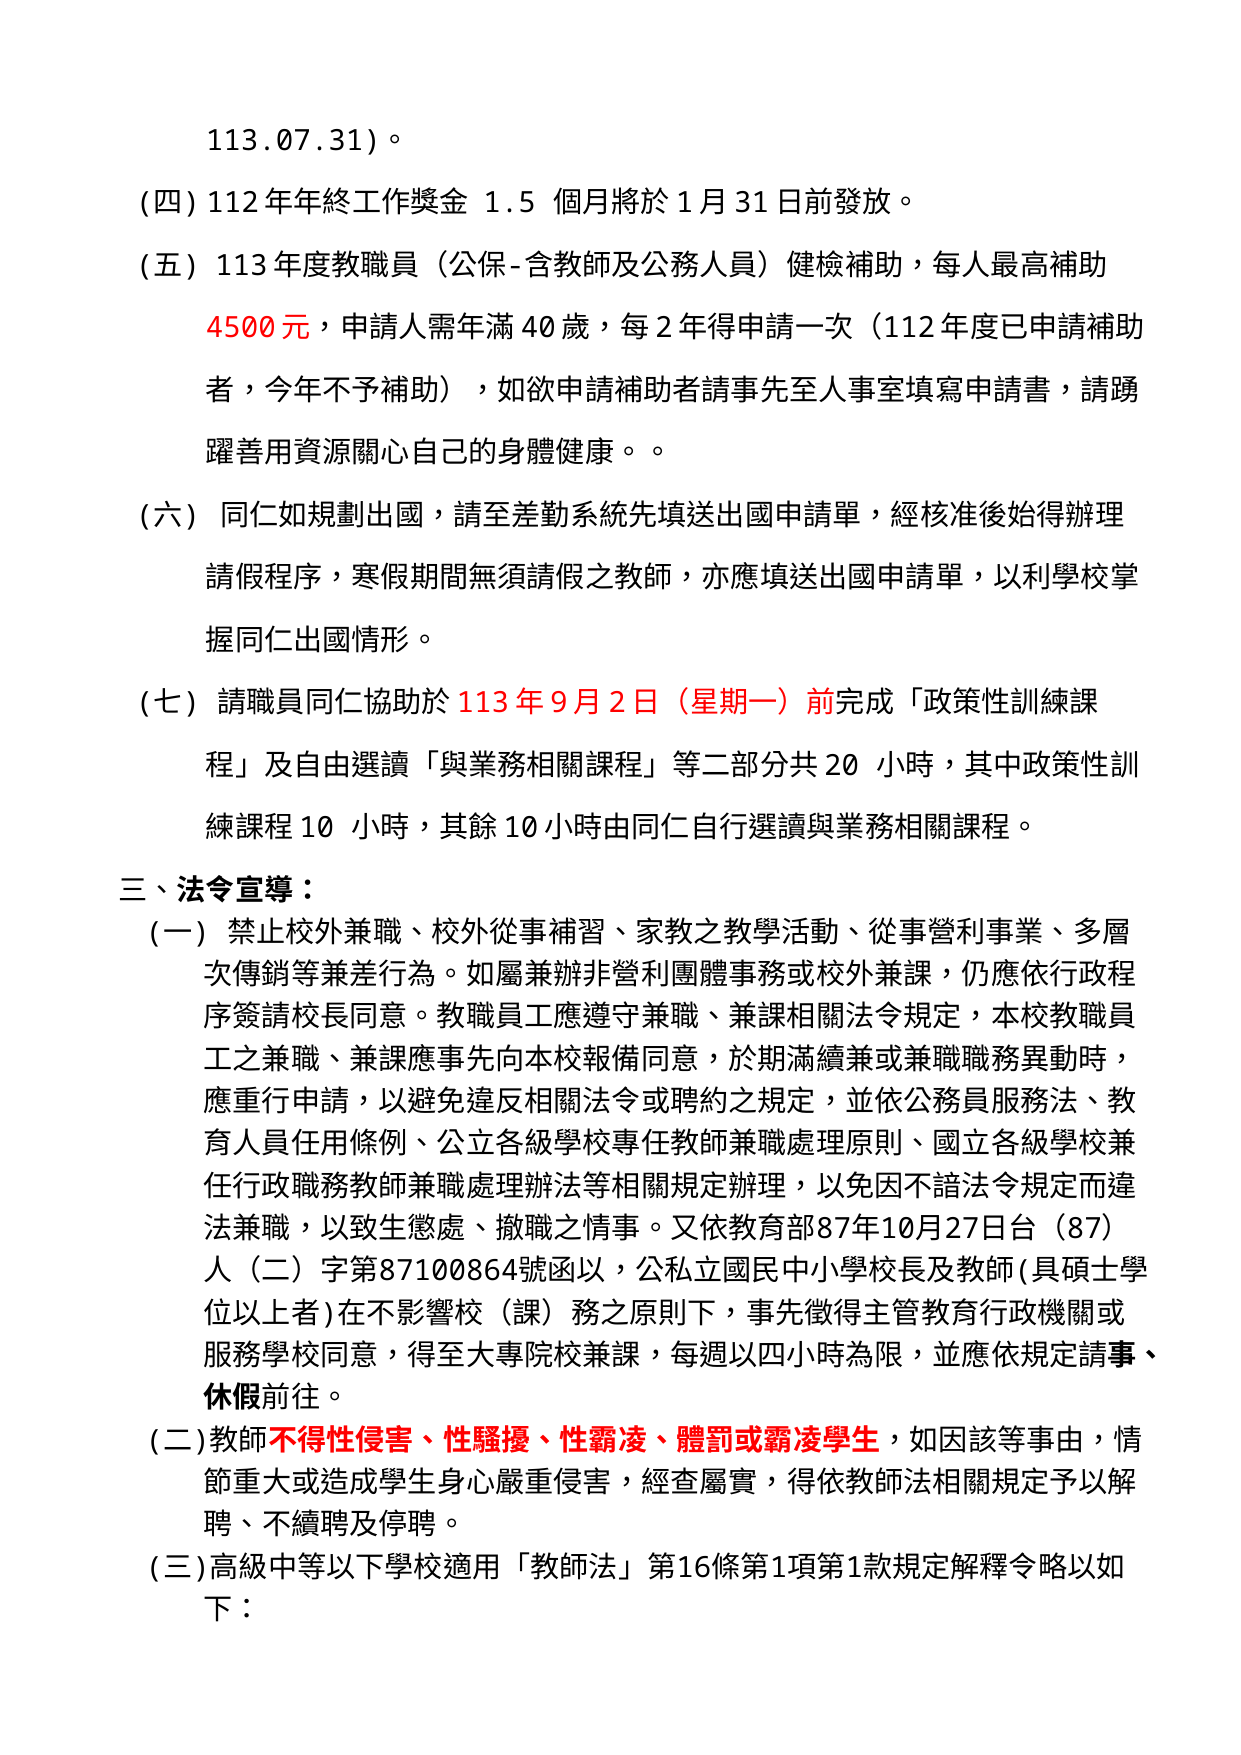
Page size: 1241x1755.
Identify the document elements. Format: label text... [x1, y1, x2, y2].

text (七) 請職員同仁協助於113年9月2日（星期一）前完成「政策性訓練課程」及自由選讀「與業務相關課程」等二部分共20 小時，其中政策性訓練課程10 小時，其餘10小時由同仁自行選讀與業務相關課程。 [118, 658, 1152, 846]
text (二)教師不得性侵害、性騷擾、性霸凌、體罰或霸凌學生，如因該等事由，情節重大或造成學生身心嚴重侵害，經查屬實，得依教師法相關規定予以解聘、不續聘及停聘。 [145, 1416, 1152, 1543]
text (一) 禁止校外兼職、校外從事補習、家教之教學活動、從事營利事業、多層次傳銷等兼差行為。如屬兼辦非營利團體事務或校外兼課，仍應依行政程序簽請校長同意。教職員工應遵守兼職、兼課相關法令規定，本校教職員工之兼職、兼課應事先向本校報備同意，於期滿續兼或兼職職務異動時，應重行申請，以避免違反相關法令或聘約之規定，並依公務員服務法、教育人員任用條例、公立各級學校專任教師兼職處理原則、國立各級學校兼任行政職務教師兼職處理辦法等相關規定辦理，以免因不諳法令規定而違法兼職，以致生懲處、撤職之情事。又依教育部87年10月27日台（87）人（二）字第87100864號函以，公私立國民中小學校長及教師(具碩士學位以上者)在不影響校（課）務之原則下，事先徵得主管教育行政機關或服務學校同意，得至大專院校兼課，每週以四小時為限，並應依規定請事、休假前往。 [145, 908, 1152, 1416]
text 113.07.31)。 [118, 96, 1152, 158]
text 三、法令宣導： [118, 846, 1152, 908]
text (五) 113年度教職員（公保-含教師及公務人員）健檢補助，每人最高補助4500元，申請人需年滿40歲，每2年得申請一次（112年度已申請補助者，今年不予補助），如欲申請補助者請事先至人事室填寫申請書，請踴躍善用資源關心自己的身體健康。。 [118, 221, 1152, 471]
text (六) 同仁如規劃出國，請至差勤系統先填送出國申請單，經核准後始得辦理請假程序，寒假期間無須請假之教師，亦應填送出國申請單，以利學校掌握同仁出國情形。 [118, 471, 1152, 658]
text (三)高級中等以下學校適用「教師法」第16條第1項第1款規定解釋令略以如下： [145, 1543, 1152, 1628]
text (四) 112年年終工作獎金 1.5 個月將於1月31日前發放。 [118, 158, 1152, 221]
